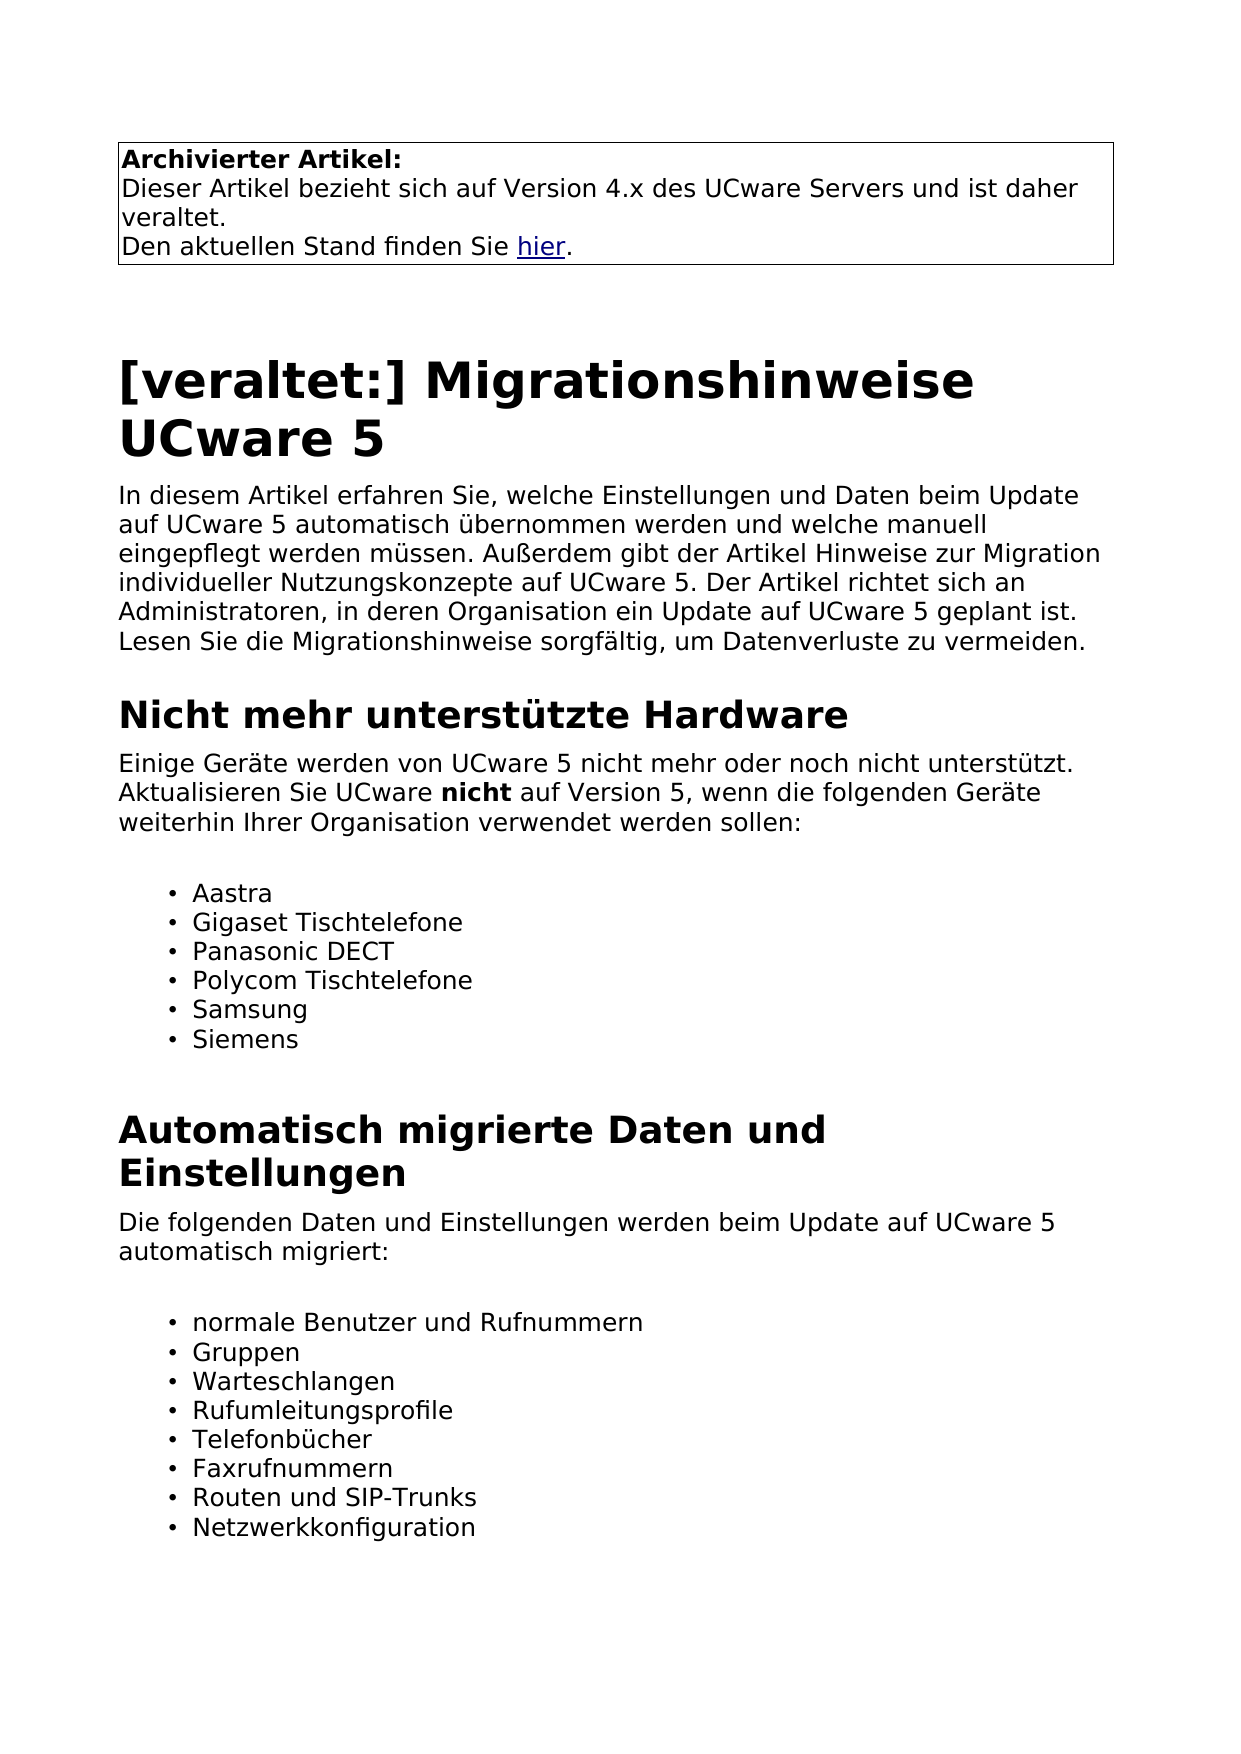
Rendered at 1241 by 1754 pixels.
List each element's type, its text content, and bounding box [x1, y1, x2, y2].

list Aastra [177, 879, 1122, 908]
list Warteschlangen [177, 1367, 1122, 1396]
subtitle [veraltet:] Migrationshinweise UCware 5 [118, 352, 1122, 468]
list Gigaset Tischtelefone [177, 908, 1122, 937]
text Einige Geräte werden von UCware 5 nicht mehr oder noch nicht unterstützt. Aktualisieren Sie UCware nicht auf Version 5, wenn die folgenden Geräte weiterhin Ihrer Organisation verwendet werden sollen: [118, 749, 1122, 837]
list normale Benutzer und Rufnummern [177, 1308, 1122, 1338]
text In diesem Artikel erfahren Sie, welche Einstellungen und Daten beim Update auf UCware 5 automatisch übernommen werden und welche manuell eingepflegt werden müssen. Außerdem gibt der Artikel Hinweise zur Migration individueller Nutzungskonzepte auf UCware 5. Der Artikel richtet sich an Administratoren, in deren Organisation ein Update auf UCware 5 geplant ist. Lesen Sie die Migrationshinweise sorgfältig, um Datenverluste zu vermeiden. [118, 481, 1122, 656]
list Polycom Tischtelefone [177, 966, 1122, 996]
list Netzwerkkonfiguration [177, 1513, 1122, 1542]
list Gruppen [177, 1338, 1122, 1367]
subtitle Nicht mehr unterstützte Hardware [118, 693, 1122, 737]
list Routen und SIP-Trunks [177, 1483, 1122, 1513]
list Rufumleitungsprofile [177, 1396, 1122, 1425]
text Die folgenden Daten und Einstellungen werden beim Update auf UCware 5 automatisch migriert: [118, 1208, 1122, 1267]
table_header Archivierter Artikel: Dieser Artikel bezieht sich auf Version 4.x des UCware Servers und ist daher veraltet. Den aktuellen Stand finden Sie hier. [119, 143, 1113, 264]
list Faxrufnummern [177, 1454, 1122, 1483]
list Panasonic DECT [177, 937, 1122, 966]
list Siemens [177, 1025, 1122, 1054]
list Telefonbücher [177, 1425, 1122, 1454]
list Samsung [177, 996, 1122, 1025]
subtitle Automatisch migrierte Daten und Einstellungen [118, 1108, 1122, 1196]
